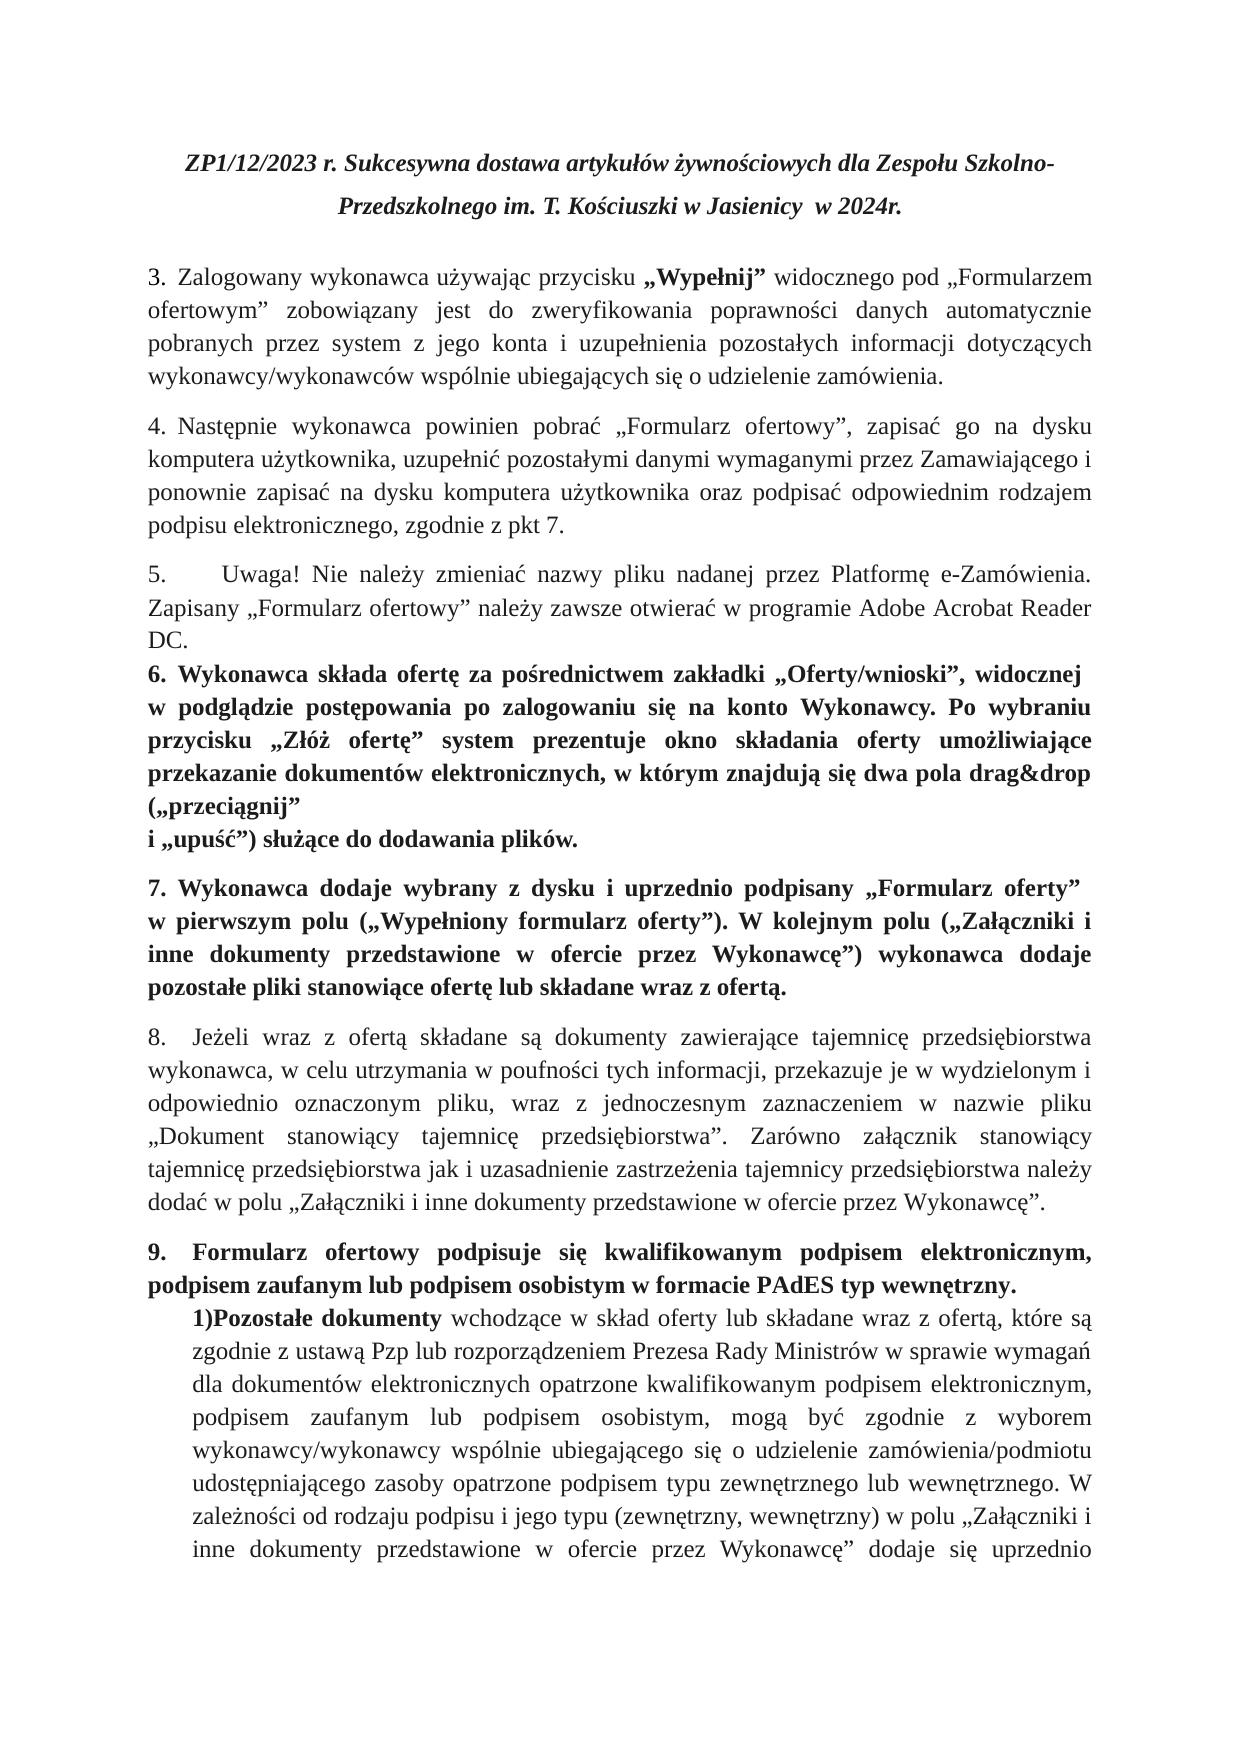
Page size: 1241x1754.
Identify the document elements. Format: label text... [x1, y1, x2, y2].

list Wykonawca składa ofertę za pośrednictwem zakładki „Oferty/wnioski”, widocznej w podglądzie postępowania po zalogowaniu się na konto Wykonawcy. Po wybraniu przycisku „Złóż ofertę” system prezentuje okno składania oferty umożliwiające przekazanie dokumentów elektronicznych, w którym znajdują się dwa pola drag&drop („przeciągnij” i „upuść”) służące do dodawania plików. [148, 659, 1093, 852]
list Wykonawca dodaje wybrany z dysku i uprzednio podpisany „Formularz oferty” w pierwszym polu („Wypełniony formularz oferty”). W kolejnym polu („Załączniki i inne dokumenty przedstawione w ofercie przez Wykonawcę”) wykonawca dodaje pozostałe pliki stanowiące ofertę lub składane wraz z ofertą. [148, 873, 1093, 1001]
list Zalogowany wykonawca używając przycisku „Wypełnij” widocznego pod „Formularzem ofertowym” zobowiązany jest do zweryfikowania poprawności danych automatycznie pobranych przez system z jego konta i uzupełnienia pozostałych informacji dotyczących wykonawcy/wykonawców wspólnie ubiegających się o udzielenie zamówienia. [148, 262, 1093, 390]
list Formularz ofertowy podpisuje się kwalifikowanym podpisem elektronicznym, podpisem zaufanym lub podpisem osobistym w formacie PAdES typ wewnętrzny. [148, 1237, 1093, 1299]
text 1)Pozostałe dokumenty wchodzące w skład oferty lub składane wraz z ofertą, które są zgodnie z ustawą Pzp lub rozporządzeniem Prezesa Rady Ministrów w sprawie wymagań dla dokumentów elektronicznych opatrzone kwalifikowanym podpisem elektronicznym, podpisem zaufanym lub podpisem osobistym, mogą być zgodnie z wyborem wykonawcy/wykonawcy wspólnie ubiegającego się o udzielenie zamówienia/podmiotu udostępniającego zasoby opatrzone podpisem typu zewnętrznego lub wewnętrznego. W zależności od rodzaju podpisu i jego typu (zewnętrzny, wewnętrzny) w polu „Załączniki i inne dokumenty przedstawione w ofercie przez Wykonawcę” dodaje się uprzednio [192, 1303, 1093, 1563]
list Jeżeli wraz z ofertą składane są dokumenty zawierające tajemnicę przedsiębiorstwa wykonawca, w celu utrzymania w poufności tych informacji, przekazuje je w wydzielonym i odpowiednio oznaczonym pliku, wraz z jednoczesnym zaznaczeniem w nazwie pliku „Dokument stanowiący tajemnicę przedsiębiorstwa”. Zarówno załącznik stanowiący tajemnicę przedsiębiorstwa jak i uzasadnienie zastrzeżenia tajemnicy przedsiębiorstwa należy dodać w polu „Załączniki i inne dokumenty przedstawione w ofercie przez Wykonawcę”. [148, 1022, 1093, 1216]
list Uwaga! Nie należy zmieniać nazwy pliku nadanej przez Platformę e-Zamówienia. Zapisany „Formularz ofertowy” należy zawsze otwierać w programie Adobe Acrobat Reader DC. [148, 559, 1093, 654]
list Następnie wykonawca powinien pobrać „Formularz ofertowy”, zapisać go na dysku komputera użytkownika, uzupełnić pozostałymi danymi wymaganymi przez Zamawiającego i ponownie zapisać na dysku komputera użytkownika oraz podpisać odpowiednim rodzajem podpisu elektronicznego, zgodnie z pkt 7. [148, 411, 1093, 539]
